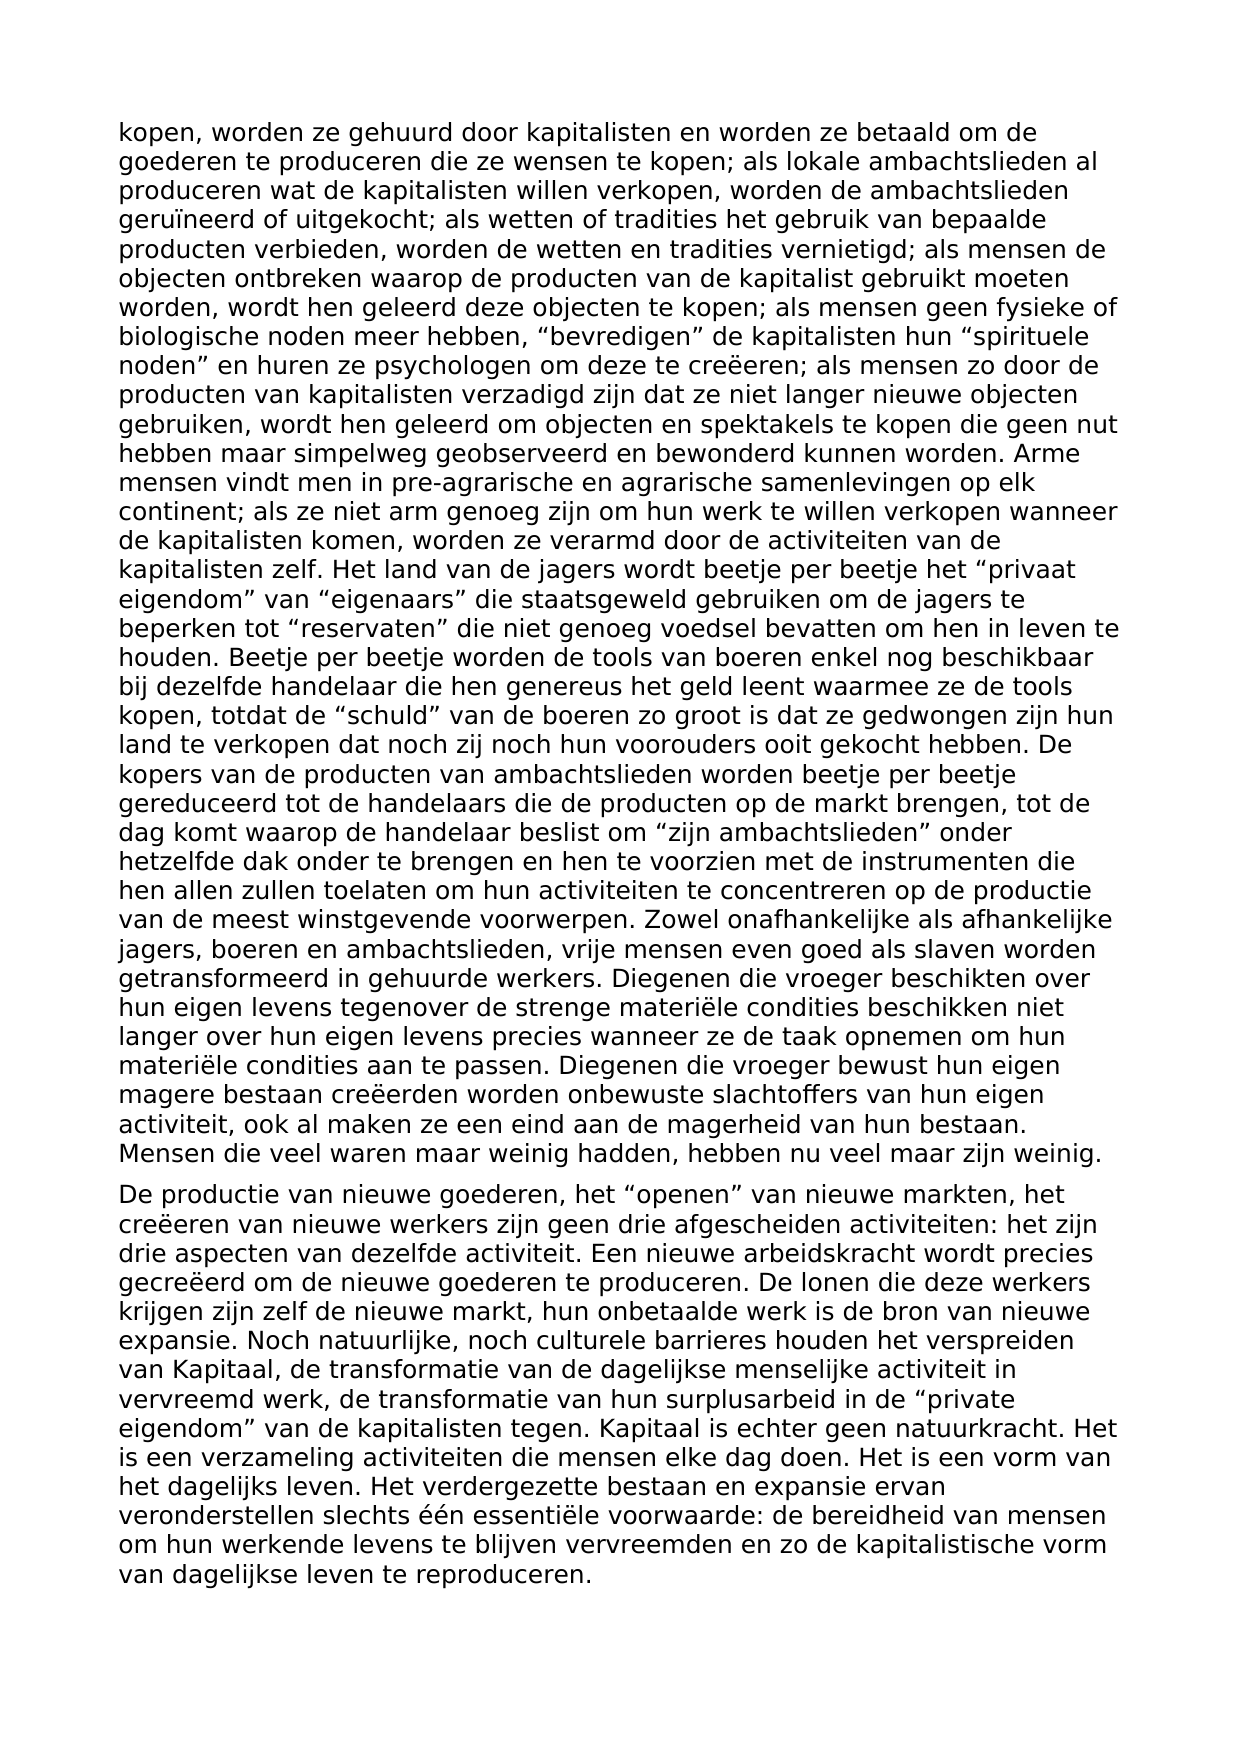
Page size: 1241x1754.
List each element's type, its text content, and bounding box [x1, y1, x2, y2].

text De productie van nieuwe goederen, het “openen” van nieuwe markten, het creëeren van nieuwe werkers zijn geen drie afgescheiden activiteiten: het zijn drie aspecten van dezelfde activiteit. Een nieuwe arbeidskracht wordt precies gecreëerd om de nieuwe goederen te produceren. De lonen die deze werkers krijgen zijn zelf de nieuwe markt, hun onbetaalde werk is de bron van nieuwe expansie. Noch natuurlijke, noch culturele barrieres houden het verspreiden van Kapitaal, de transformatie van de dagelijkse menselijke activiteit in vervreemd werk, de transformatie van hun surplusarbeid in de “private eigendom” van de kapitalisten tegen. Kapitaal is echter geen natuurkracht. Het is een verzameling activiteiten die mensen elke dag doen. Het is een vorm van het dagelijks leven. Het verdergezette bestaan en expansie ervan veronderstellen slechts één essentiële voorwaarde: de bereidheid van mensen om hun werkende levens te blijven vervreemden en zo de kapitalistische vorm van dagelijkse leven te reproduceren. [118, 1181, 1122, 1589]
text kopen, worden ze gehuurd door kapitalisten en worden ze betaald om de goederen te produceren die ze wensen te kopen; als lokale ambachtslieden al produceren wat de kapitalisten willen verkopen, worden de ambachtslieden geruïneerd of uitgekocht; als wetten of tradities het gebruik van bepaalde producten verbieden, worden de wetten en tradities vernietigd; als mensen de objecten ontbreken waarop de producten van de kapitalist gebruikt moeten worden, wordt hen geleerd deze objecten te kopen; als mensen geen fysieke of biologische noden meer hebben, “bevredigen” de kapitalisten hun “spirituele noden” en huren ze psychologen om deze te creëeren; als mensen zo door de producten van kapitalisten verzadigd zijn dat ze niet langer nieuwe objecten gebruiken, wordt hen geleerd om objecten en spektakels te kopen die geen nut hebben maar simpelweg geobserveerd en bewonderd kunnen worden. Arme mensen vindt men in pre-agrarische en agrarische samenlevingen op elk continent; als ze niet arm genoeg zijn om hun werk te willen verkopen wanneer de kapitalisten komen, worden ze verarmd door de activiteiten van de kapitalisten zelf. Het land van de jagers wordt beetje per beetje het “privaat eigendom” van “eigenaars” die staatsgeweld gebruiken om de jagers te beperken tot “reservaten” die niet genoeg voedsel bevatten om hen in leven te houden. Beetje per beetje worden de tools van boeren enkel nog beschikbaar bij dezelfde handelaar die hen genereus het geld leent waarmee ze de tools kopen, totdat de “schuld” van de boeren zo groot is dat ze gedwongen zijn hun land te verkopen dat noch zij noch hun voorouders ooit gekocht hebben. De kopers van de producten van ambachtslieden worden beetje per beetje gereduceerd tot de handelaars die de producten op de markt brengen, tot de dag komt waarop de handelaar beslist om “zijn ambachtslieden” onder hetzelfde dak onder te brengen en hen te voorzien met de instrumenten die hen allen zullen toelaten om hun activiteiten te concentreren op de productie van de meest winstgevende voorwerpen. Zowel onafhankelijke als afhankelijke jagers, boeren en ambachtslieden, vrije mensen even goed als slaven worden getransformeerd in gehuurde werkers. Diegenen die vroeger beschikten over hun eigen levens tegenover de strenge materiële condities beschikken niet langer over hun eigen levens precies wanneer ze de taak opnemen om hun materiële condities aan te passen. Diegenen die vroeger bewust hun eigen magere bestaan creëerden worden onbewuste slachtoffers van hun eigen activiteit, ook al maken ze een eind aan de magerheid van hun bestaan. Mensen die veel waren maar weinig hadden, hebben nu veel maar zijn weinig. [118, 118, 1122, 1168]
